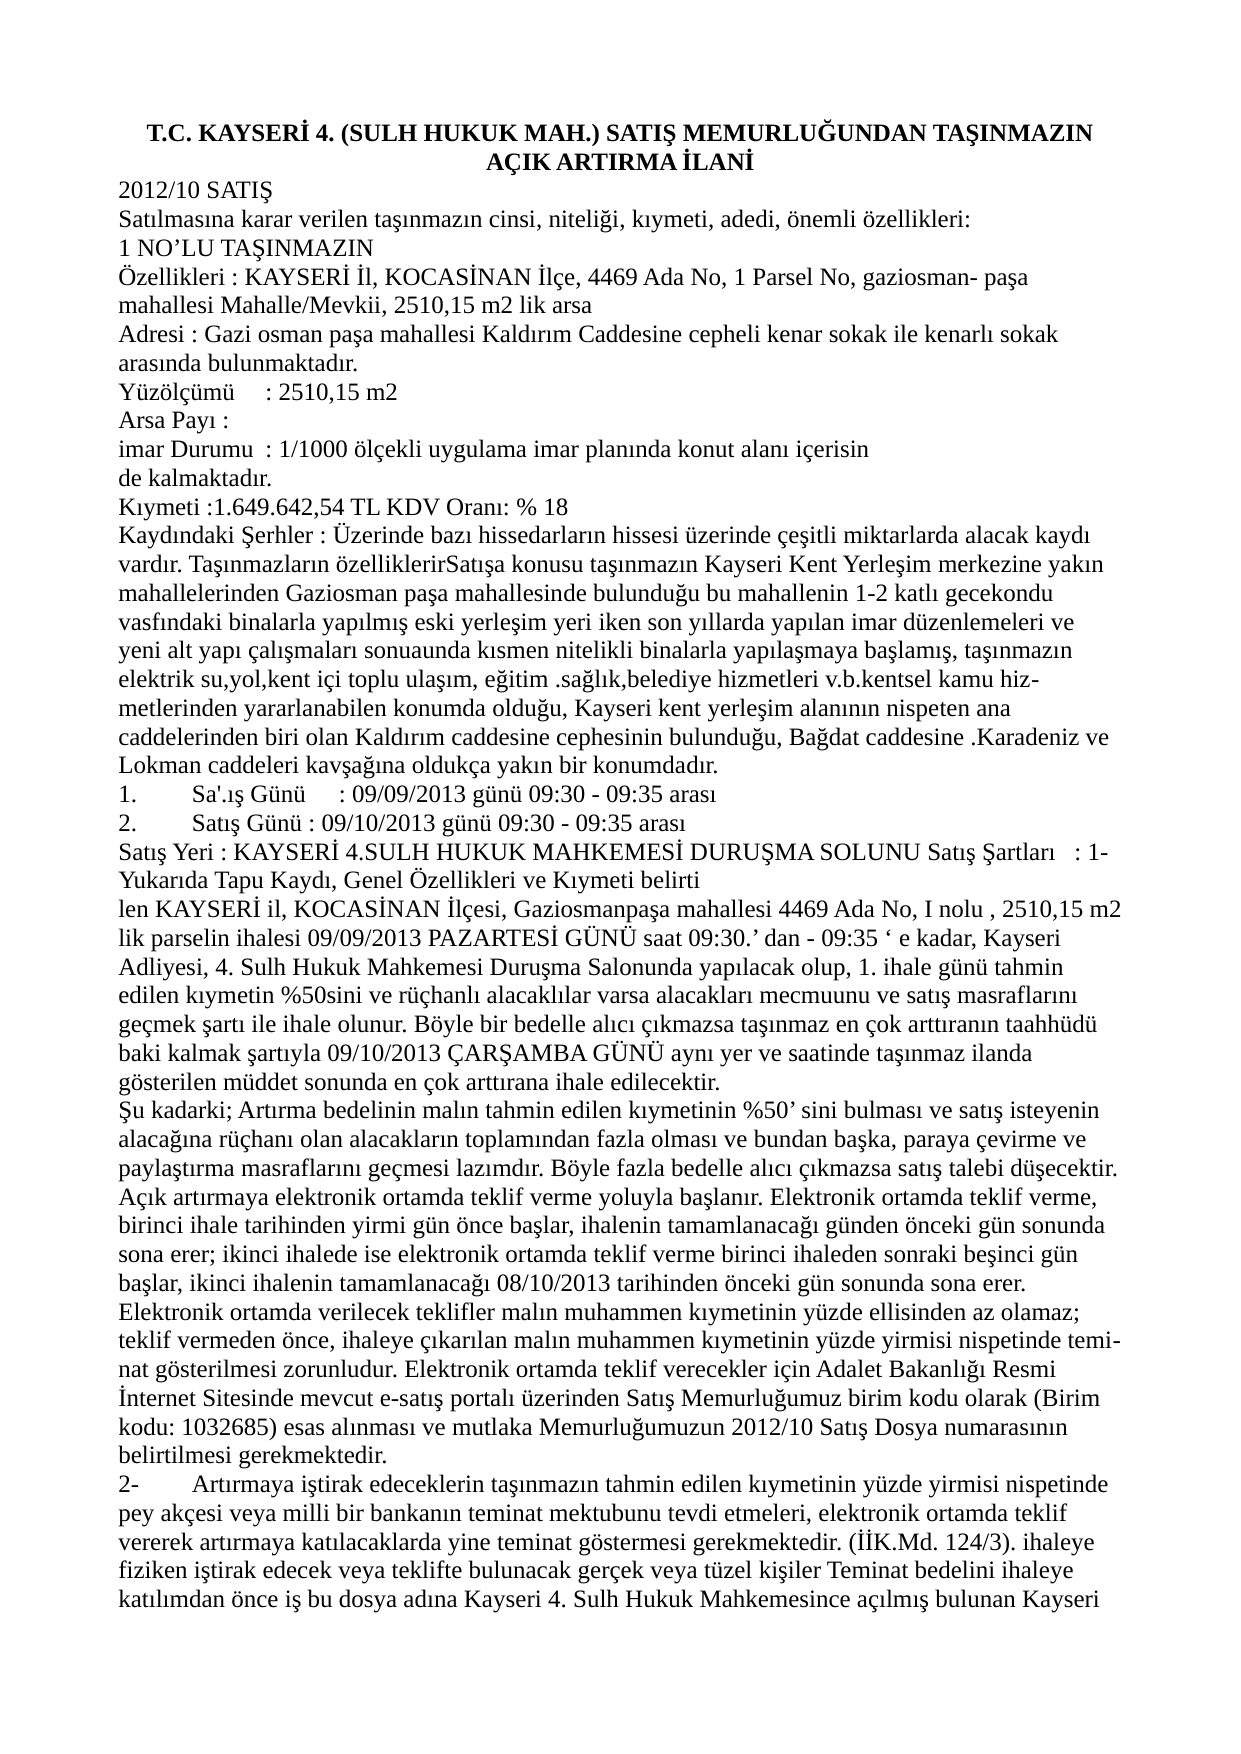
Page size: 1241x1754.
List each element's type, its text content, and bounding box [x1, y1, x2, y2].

text Kıymeti :1.649.642,54 TL KDV Oranı: % 18 [118, 492, 1122, 521]
text len KAYSERİ il, KOCASİNAN İlçesi, Gaziosmanpaşa mahallesi 4469 Ada No, I nolu , 2510,15 m2 lik parselin ihalesi 09/09/2013 PAZARTESİ GÜNÜ saat 09:30.’ dan - 09:35 ‘ e kadar, Kayseri Adliyesi, 4. Sulh Hukuk Mahkemesi Duruşma Salonunda yapılacak olup, 1. ihale günü tahmin edilen kıymetin %50sini ve rüçhanlı alacaklılar varsa alacakları mecmuunu ve satış masraflarını geçmek şartı ile ihale olunur. Böyle bir bedelle alıcı çıkmazsa taşınmaz en çok arttıranın taahhüdü baki kalmak şartıy­la 09/10/2013 ÇARŞAMBA GÜNÜ aynı yer ve saatinde taşınmaz ilanda gösterilen müddet sonunda en çok arttırana ihale edilecektir. [118, 894, 1122, 1096]
text Özellikleri : KAYSERİ İl, KOCASİNAN İlçe, 4469 Ada No, 1 Parsel No, gaziosman- paşa mahallesi Mahalle/Mevkii, 2510,15 m2 lik arsa [118, 262, 1122, 319]
text Kaydındaki Şerhler : Üzerinde bazı hissedarların hissesi üzerinde çeşitli miktar­larda alacak kaydı vardır. Taşınmazların özelliklerirSatışa konusu taşınmazın Kay­seri Kent Yerleşim merkezine yakın mahallelerinden Gaziosman paşa mahallesin­de bulunduğu bu mahallenin 1-2 katlı gecekondu vasfındaki binalarla yapılmış eski yerleşim yeri iken son yıllarda yapılan imar düzenlemeleri ve yeni alt yapı çalışma­ları sonuaunda kısmen nitelikli binalarla yapılaşmaya başlamış, taşınmazın elektrik su,yol,kent içi toplu ulaşım, eğitim .sağlık,belediye hizmetleri v.b.kentsel kamu hiz­metlerinden yararlanabilen konumda olduğu, Kayseri kent yerleşim alanının nispe­ten ana caddelerinden biri olan Kaldırım caddesine cephesinin bulunduğu, Bağdat caddesine .Karadeniz ve Lokman caddeleri kavşağına oldukça yakın bir konumda­dır. [118, 521, 1122, 779]
text 1 NO’LU TAŞINMAZIN [118, 233, 1122, 262]
text Adresi : Gazi osman paşa mahallesi Kaldırım Caddesine cepheli kenar sokak ile kenarlı sokak arasında bulunmaktadır. [118, 319, 1122, 377]
text Şu kadarki; Artırma bedelinin malın tahmin edilen kıymetinin %50’ sini bulması ve satış isteyenin alacağına rüçhanı olan alacakların toplamından fazla olması ve bun­dan başka, paraya çevirme ve paylaştırma masraflarını geçmesi lazımdır. Böyle fazla bedelle alıcı çıkmazsa satış talebi düşecektir. [118, 1096, 1122, 1182]
text imar Durumu : 1/1000 ölçekli uygulama imar planında konut alanı içerisin­ [118, 434, 1122, 463]
text 2. Satış Günü : 09/10/2013 günü 09:30 - 09:35 arası [118, 808, 1122, 837]
text de kalmaktadır. [118, 463, 1122, 492]
text Satış Yeri : KAYSERİ 4.SULH HUKUK MAHKEMESİ DURUŞMA SOLUNU Satış Şartları : 1-Yukarıda Tapu Kaydı, Genel Özellikleri ve Kıymeti belirti­ [118, 837, 1122, 894]
text T.C. KAYSERİ 4. (SULH HUKUK MAH.) SATIŞ MEMURLUĞUNDAN TAŞINMAZIN AÇIK ARTIRMA İLANİ [118, 118, 1122, 176]
text 1. Sa'.ış Günü : 09/09/2013 günü 09:30 - 09:35 arası [118, 779, 1122, 808]
text Satılmasına karar verilen taşınmazın cinsi, niteliği, kıymeti, adedi, önemli özellikleri: [118, 204, 1122, 233]
text 2012/10 SATIŞ [118, 176, 1122, 204]
text Açık artırmaya elektronik ortamda teklif verme yoluyla başlanır. Elektronik ortamda teklif verme, birinci ihale tarihinden yirmi gün önce başlar, ihalenin tamamlanaca­ğı günden önceki gün sonunda sona erer; ikinci ihalede ise elektronik ortamda tek­lif verme birinci ihaleden sonraki beşinci gün başlar, ikinci ihalenin tamamlanacağı 08/10/2013 tarihinden önceki gün sonunda sona erer. Elektronik ortamda verilecek teklifler malın muhammen kıymetinin yüzde ellisinden az olamaz; teklif vermeden önce, ihaleye çıkarılan malın muhammen kıymetinin yüzde yirmisi nispetinde temi­nat gösterilmesi zorunludur. Elektronik ortamda teklif verecekler için Adalet Bakan­lığı Resmi İnternet Sitesinde mevcut e-satış portalı üzerinden Satış Memurluğumuz birim kodu olarak (Birim kodu: 1032685) esas alınması ve mutlaka Memurluğu­muzun 2012/10 Satış Dosya numarasının belirtilmesi gerekmektedir. [118, 1182, 1122, 1469]
text Yüzölçümü : 2510,15 m2 [118, 377, 1122, 406]
text Arsa Payı : [118, 406, 1122, 434]
text 2- Artırmaya iştirak edeceklerin taşınmazın tahmin edilen kıymetinin yüzde yirmisi nispetinde pey akçesi veya milli bir bankanın teminat mektubunu tevdi etmeleri, elek­tronik ortamda teklif vererek artırmaya katılacaklarda yine teminat göstermesi gerek­mektedir. (İİK.Md. 124/3). ihaleye fiziken iştirak edecek veya teklifte bulunacak gerçek veya tüzel kişiler Teminat bedelini ihaleye katılımdan önce iş bu dosya adına Kayse­ri 4. Sulh Hukuk Mahkemesince açılmış bulunan Kayseri [118, 1469, 1122, 1613]
